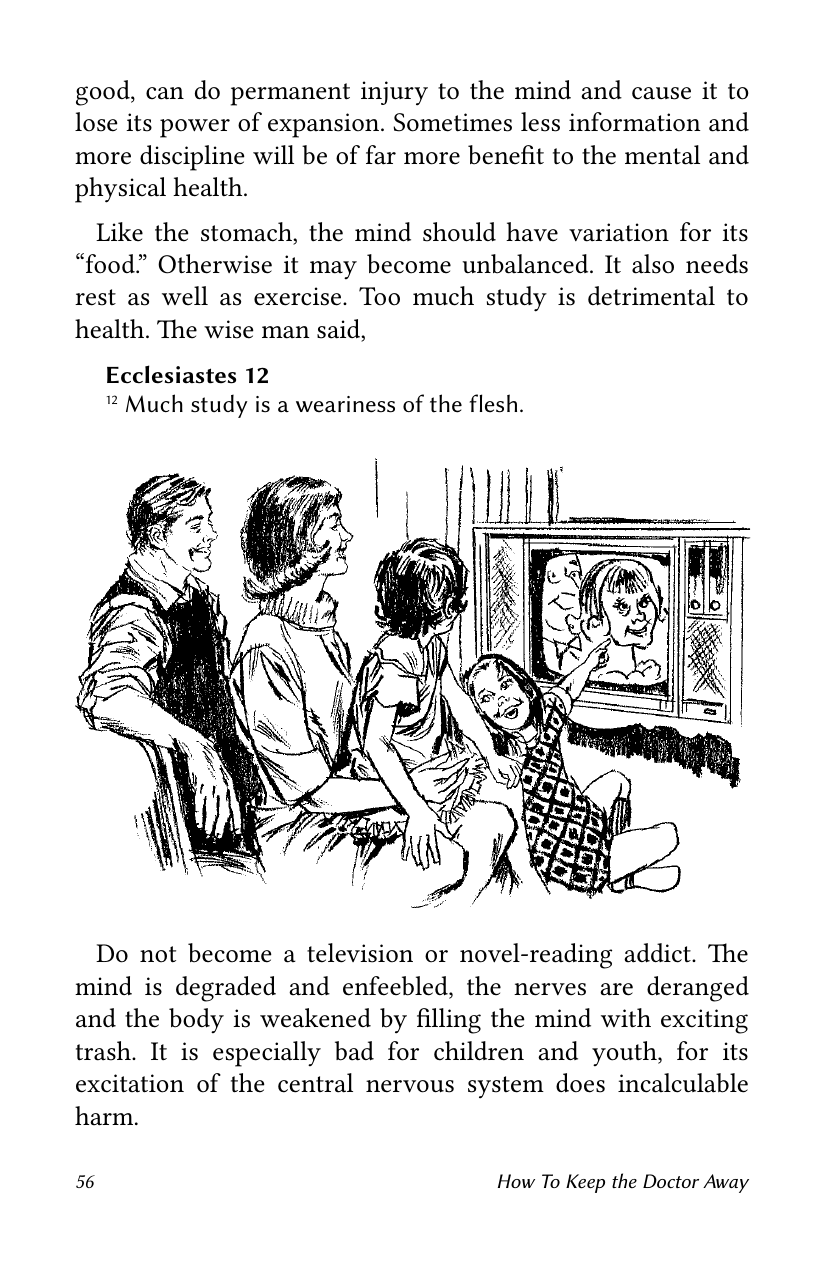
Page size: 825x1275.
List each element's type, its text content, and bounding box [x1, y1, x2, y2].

text Do not become a television or novel-reading addict. The mind is degraded and enfeebled, the nerves are deranged and the body is weakened by filling the mind with exciting trash. It is especially bad for children and youth, for its excitation of the central nervous system does incalculable harm. [75, 908, 750, 1132]
text good, can do permanent injury to the mind and cause it to lose its power of expansion. Sometimes less information and more discipline will be of far more benefit to the mental and physical health. [75, 75, 750, 203]
text Like the stomach, the mind should have variation for its “food.” Otherwise it may become unbalanced. It also needs rest as well as exercise. Too much study is detrimental to health. The wise man said, [75, 217, 750, 345]
text Ecclesiastes 12 [105, 361, 750, 390]
text 12 Much study is a weariness of the flesh. [105, 390, 720, 418]
text [75, 435, 750, 458]
picture [75, 458, 750, 908]
